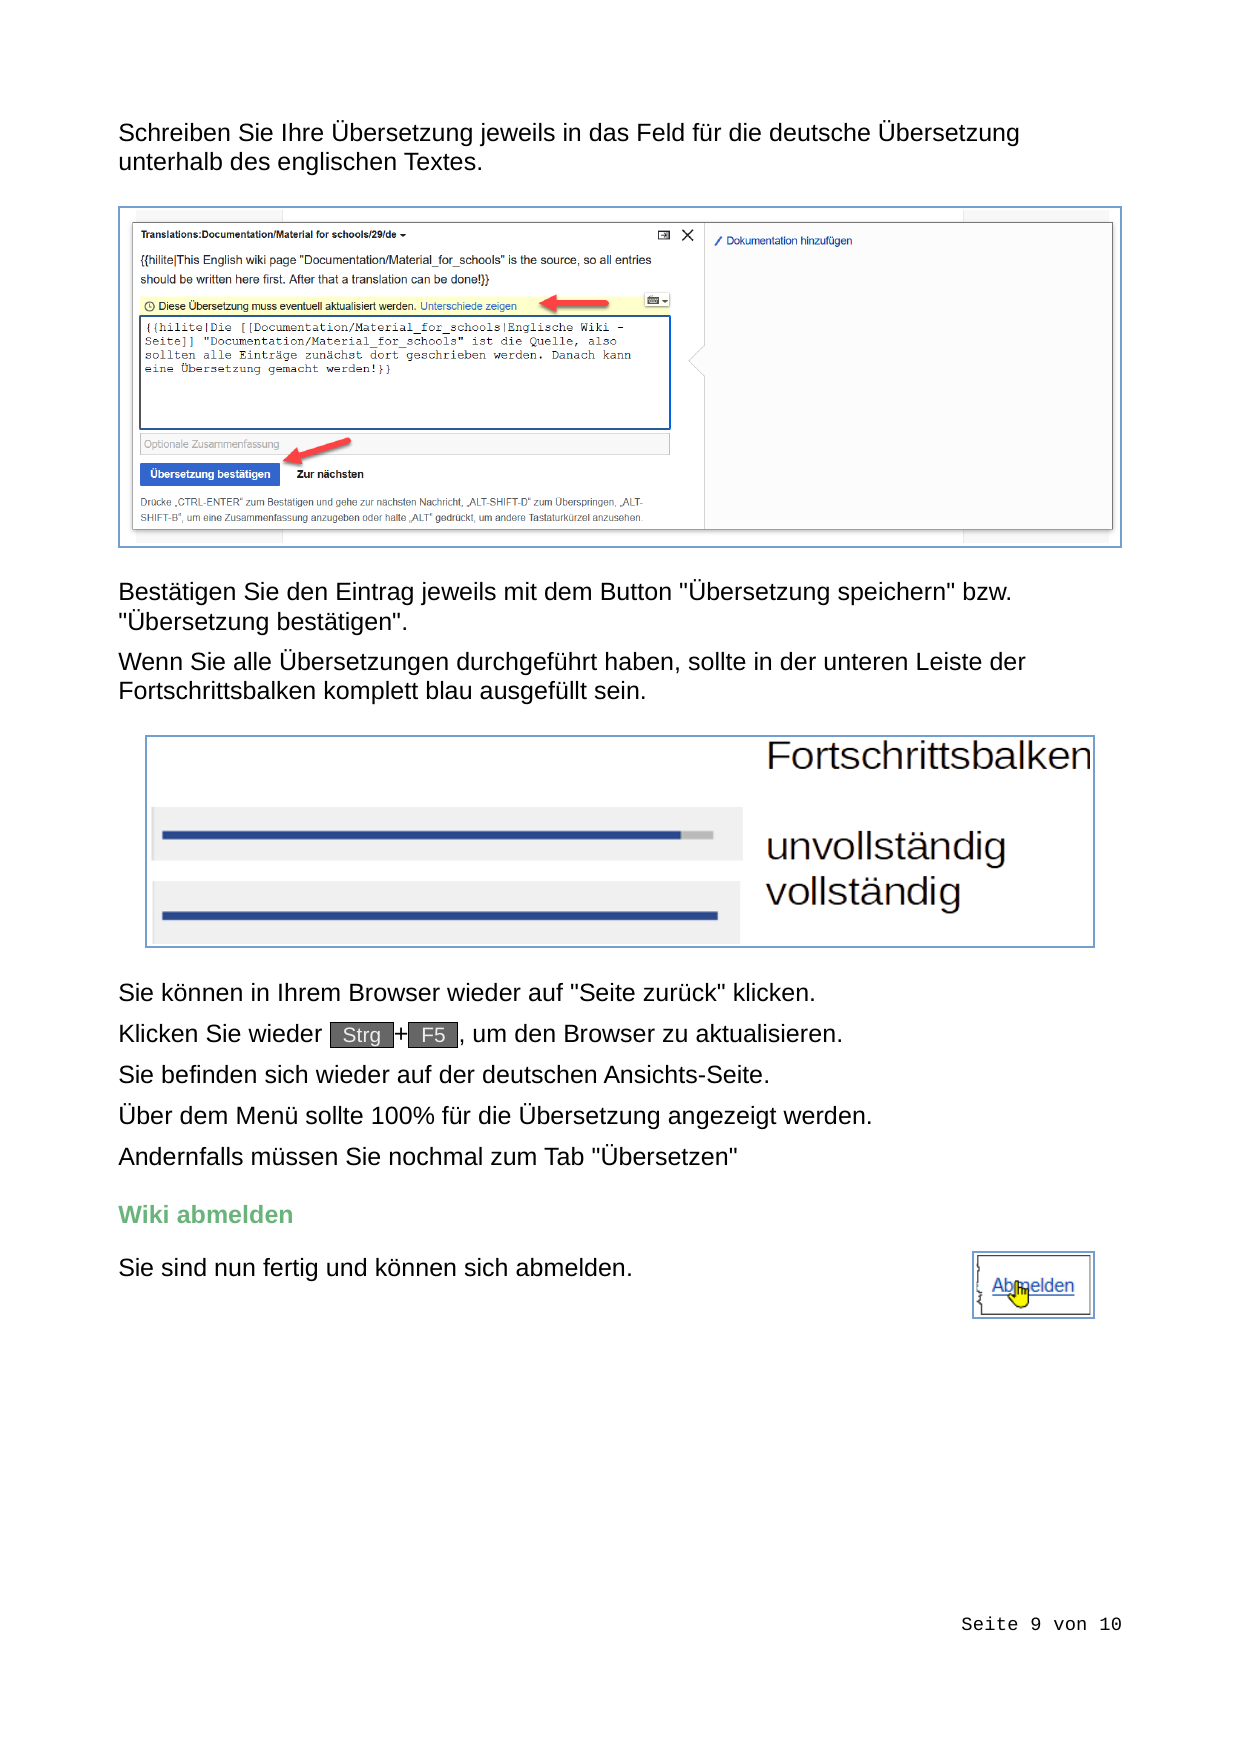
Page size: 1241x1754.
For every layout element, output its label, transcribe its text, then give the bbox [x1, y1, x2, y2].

picture [150, 739, 1090, 944]
text Über dem Menü sollte 100% für die Übersetzung angezeigt werden. [118, 1101, 1122, 1130]
picture [123, 210, 1118, 543]
text Klicken Sie wieder Strg+F5, um den Browser zu aktualisieren. [118, 1019, 1122, 1048]
text [118, 188, 1122, 206]
text Sie können in Ihrem Browser wieder auf "Seite zurück" klicken. [118, 717, 1122, 1007]
text Sie sind nun fertig und können sich abmelden. [118, 1253, 972, 1282]
text [120, 208, 1120, 546]
text Wenn Sie alle Übersetzungen durchgeführt haben, sollte in der unteren Leiste der Fortschrittsbalken komplett blau ausgefüllt sein. [118, 647, 1122, 705]
picture [976, 1255, 1091, 1315]
text Andernfalls müssen Sie nochmal zum Tab "Übersetzen" [118, 1141, 1122, 1171]
subtitle Wiki abmelden [118, 1200, 1122, 1229]
text Bestätigen Sie den Eintrag jeweils mit dem Button "Übersetzung speichern" bzw. "Übersetzung bestätigen". [118, 548, 1122, 635]
text Schreiben Sie Ihre Übersetzung jeweils in das Feld für die deutsche Übersetzung unterhalb des englischen Textes. [118, 118, 1122, 176]
text Sie befinden sich wieder auf der deutschen Ansichts-Seite. [118, 1060, 1122, 1089]
